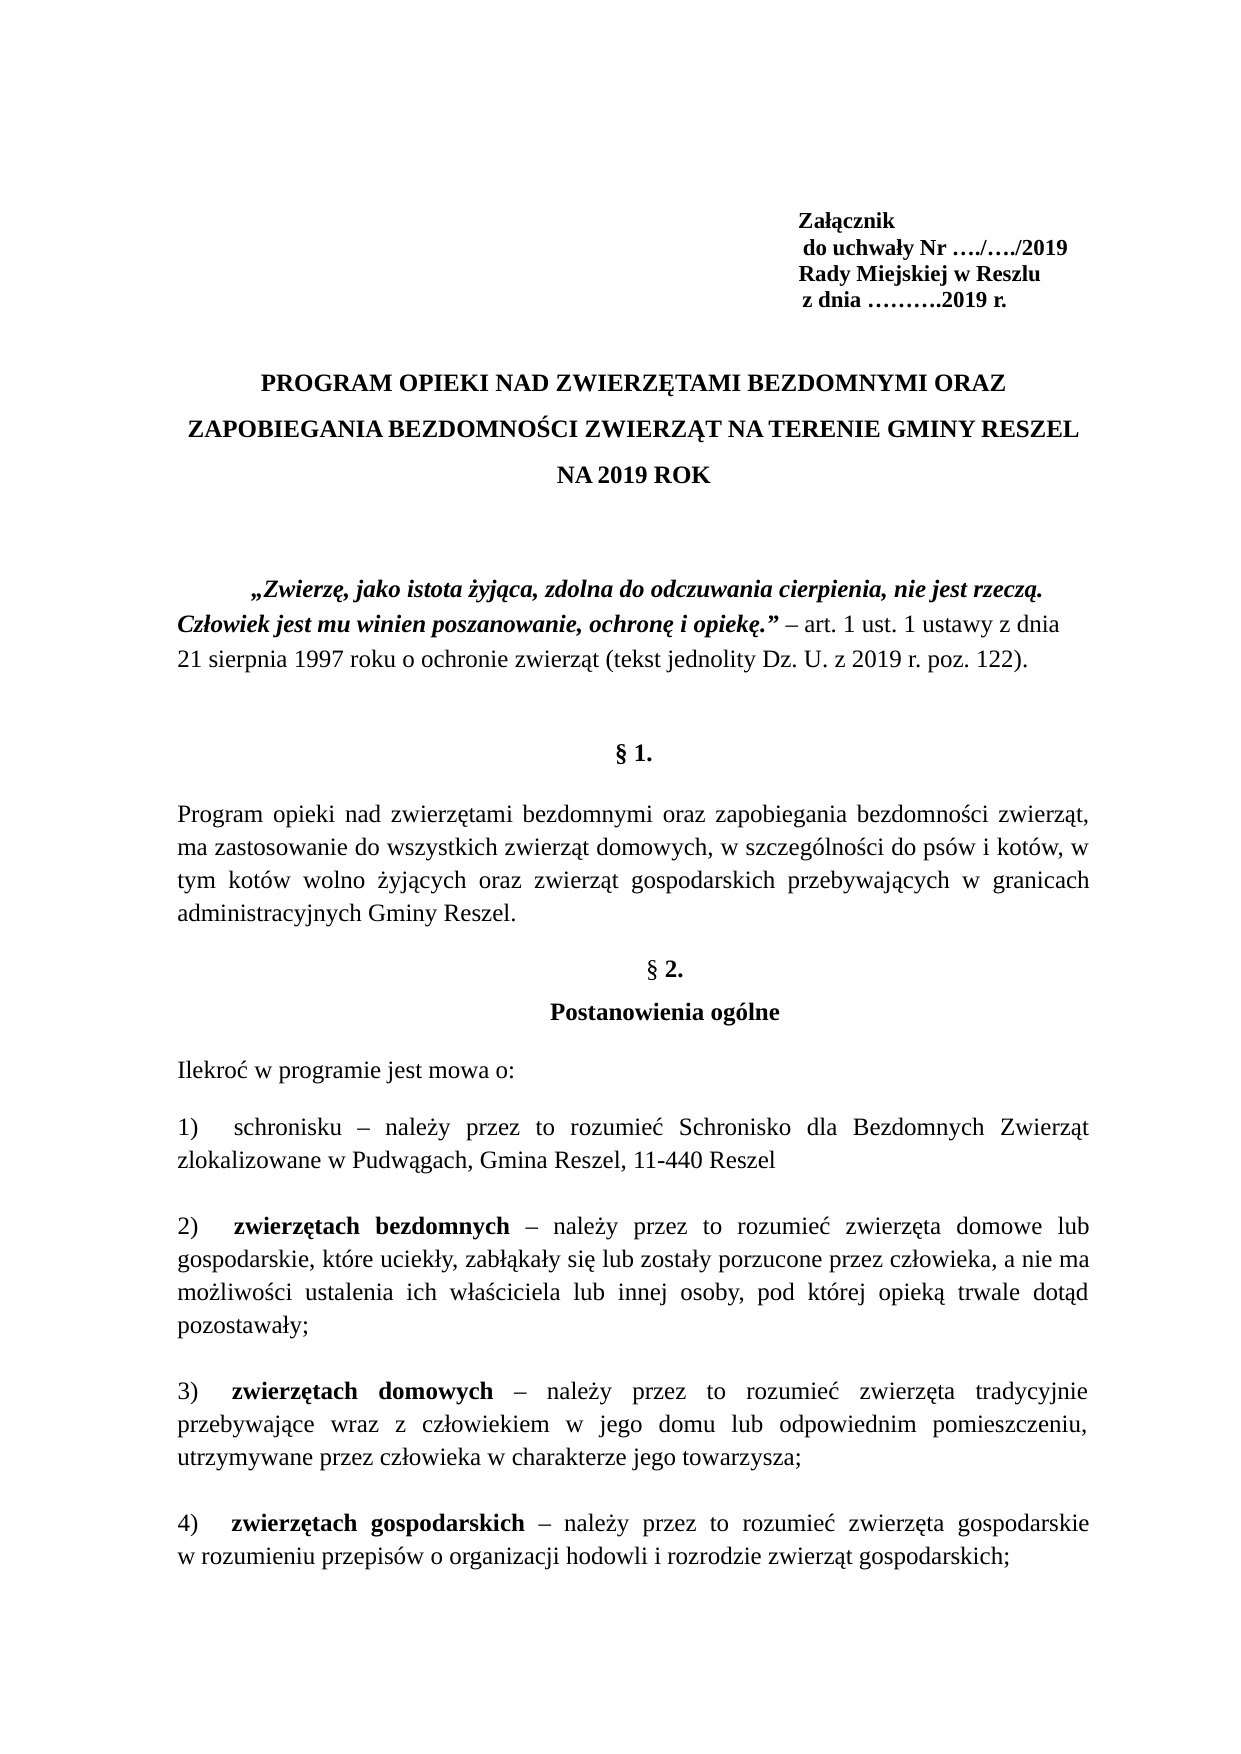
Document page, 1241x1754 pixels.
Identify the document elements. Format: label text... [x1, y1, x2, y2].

list schronisku – należy przez to rozumieć Schronisko dla Bezdomnych Zwierząt zlokalizowane w Pudwągach, Gmina Reszel, 11-440 Reszel [177, 1112, 1090, 1174]
list zwierzętach gospodarskich – należy przez to rozumieć zwierzęta gospodarskie w rozumieniu przepisów o organizacji hodowli i rozrodzie zwierząt gospodarskich; [177, 1508, 1090, 1570]
text Postanowienia ogólne [550, 997, 1090, 1026]
text Rady Miejskiej w Reszlu z dnia ……….2019 r. [150, 260, 1090, 313]
text do uchwały Nr …./…./2019 [150, 234, 1090, 260]
list zwierzętach domowych – należy przez to rozumieć zwierzęta tradycyjnie przebywające wraz z człowiekiem w jego domu lub odpowiednim pomieszczeniu, utrzymywane przez człowieka w charakterze jego towarzysza; [177, 1376, 1088, 1471]
text § 1. [150, 738, 1117, 766]
list zwierzętach bezdomnych – należy przez to rozumieć zwierzęta domowe lub gospodarskie, które uciekły, zabłąkały się lub zostały porzucone przez człowieka, a nie ma możliwości ustalenia ich właściciela lub innej osoby, pod której opieką trwale dotąd pozostawały; [177, 1211, 1090, 1339]
text Ilekroć w programie jest mowa o: [177, 1055, 1090, 1083]
list 2. [646, 954, 1090, 982]
text PROGRAM OPIEKI NAD ZWIERZĘTAMI BEZDOMNYMI ORAZ ZAPOBIEGANIA BEZDOMNOŚCI ZWIERZĄT NA TERENIE GMINY RESZEL NA 2019 ROK [177, 368, 1090, 488]
text Załącznik [150, 207, 1090, 234]
text „Zwierzę, jako istota żyjąca, zdolna do odczuwania cierpienia, nie jest rzeczą. Człowiek jest mu winien poszanowanie, ochronę i opiekę.” – art. 1 ust. 1 ustawy z dnia 21 sierpnia 1997 roku o ochronie zwierząt (tekst jednolity Dz. U. z 2019 r. poz. 122). [177, 574, 1082, 673]
text Program opieki nad zwierzętami bezdomnymi oraz zapobiegania bezdomności zwierząt, ma zastosowanie do wszystkich zwierząt domowych, w szczególności do psów i kotów, w tym kotów wolno żyjących oraz zwierząt gospodarskich przebywających w granicach administracyjnych Gminy Reszel. [177, 799, 1090, 927]
